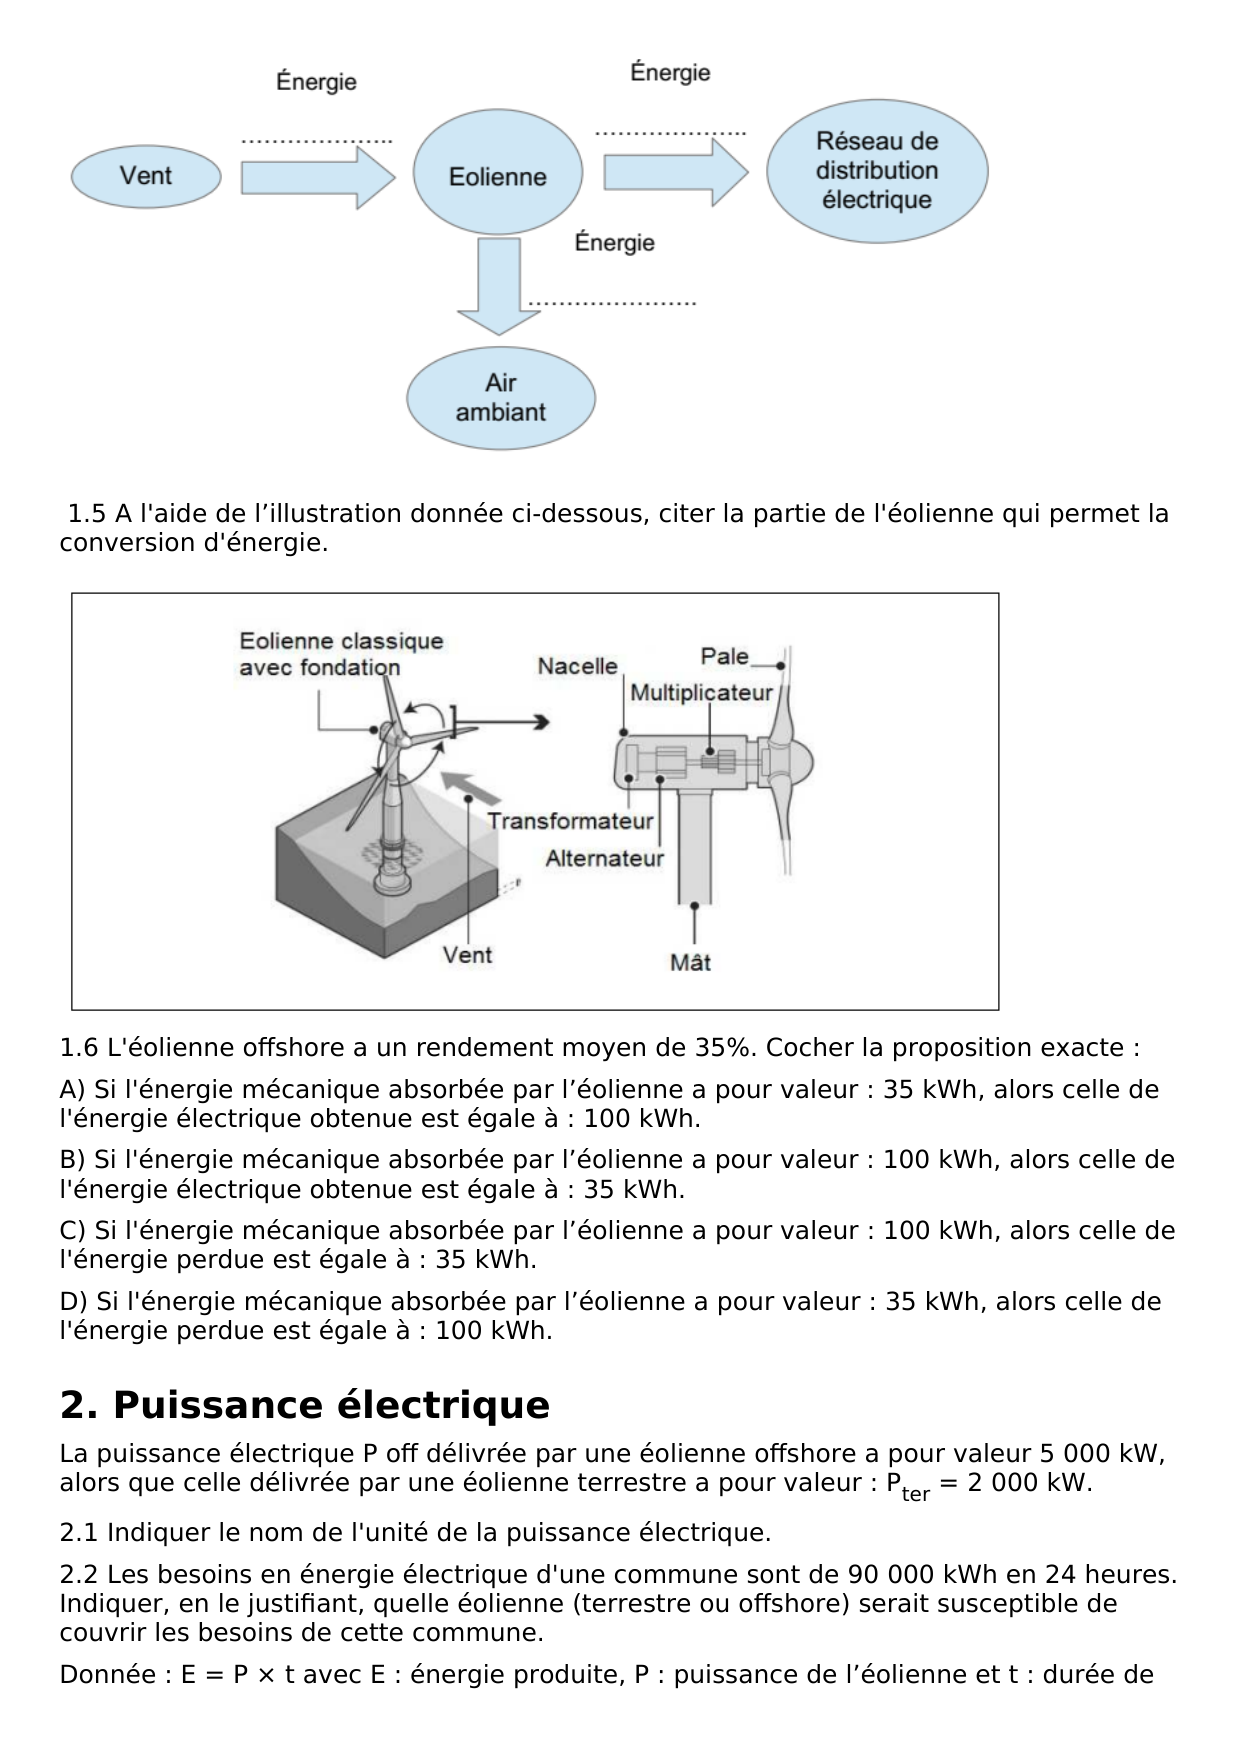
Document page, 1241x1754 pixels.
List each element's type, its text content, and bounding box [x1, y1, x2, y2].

picture [67, 586, 1005, 1015]
text 2.2 Les besoins en énergie électrique d'une commune sont de 90 000 kWh en 24 heures. Indiquer, en le justifiant, quelle éolienne (terrestre ou offshore) serait susceptible de couvrir les besoins de cette commune. [59, 1560, 1181, 1648]
text B) Si l'énergie mécanique absorbée par l’éolienne a pour valeur : 100 kWh, alors celle de l'énergie électrique obtenue est égale à : 35 kWh. [59, 1146, 1181, 1204]
subtitle 2. Puissance électrique [59, 1383, 1181, 1427]
text D) Si l'énergie mécanique absorbée par l’éolienne a pour valeur : 35 kWh, alors celle de l'énergie perdue est égale à : 100 kWh. [59, 1287, 1181, 1346]
text C) Si l'énergie mécanique absorbée par l’éolienne a pour valeur : 100 kWh, alors celle de l'énergie perdue est égale à : 35 kWh. [59, 1217, 1181, 1275]
text Donnée : E = P × t avec E : énergie produite, P : puissance de l’éolienne et t : durée de [59, 1660, 1181, 1689]
text 1.5 A l'aide de l’illustration donnée ci-dessous, citer la partie de l'éolienne qui permet la conversion d'énergie. [59, 470, 1181, 1021]
text A) Si l'énergie mécanique absorbée par l’éolienne a pour valeur : 35 kWh, alors celle de l'énergie électrique obtenue est égale à : 100 kWh. [59, 1075, 1181, 1133]
text 2.1 Indiquer le nom de l'unité de la puissance électrique. [59, 1519, 1181, 1548]
text 1.6 L'éolienne offshore a un rendement moyen de 35%. Cocher la proposition exacte : [59, 1033, 1181, 1062]
text La puissance électrique P off délivrée par une éolienne offshore a pour valeur 5 000 kW, alors que celle délivrée par une éolienne terrestre a pour valeur : Pter = 2 000 kW. [59, 1439, 1181, 1506]
picture [59, 59, 997, 458]
